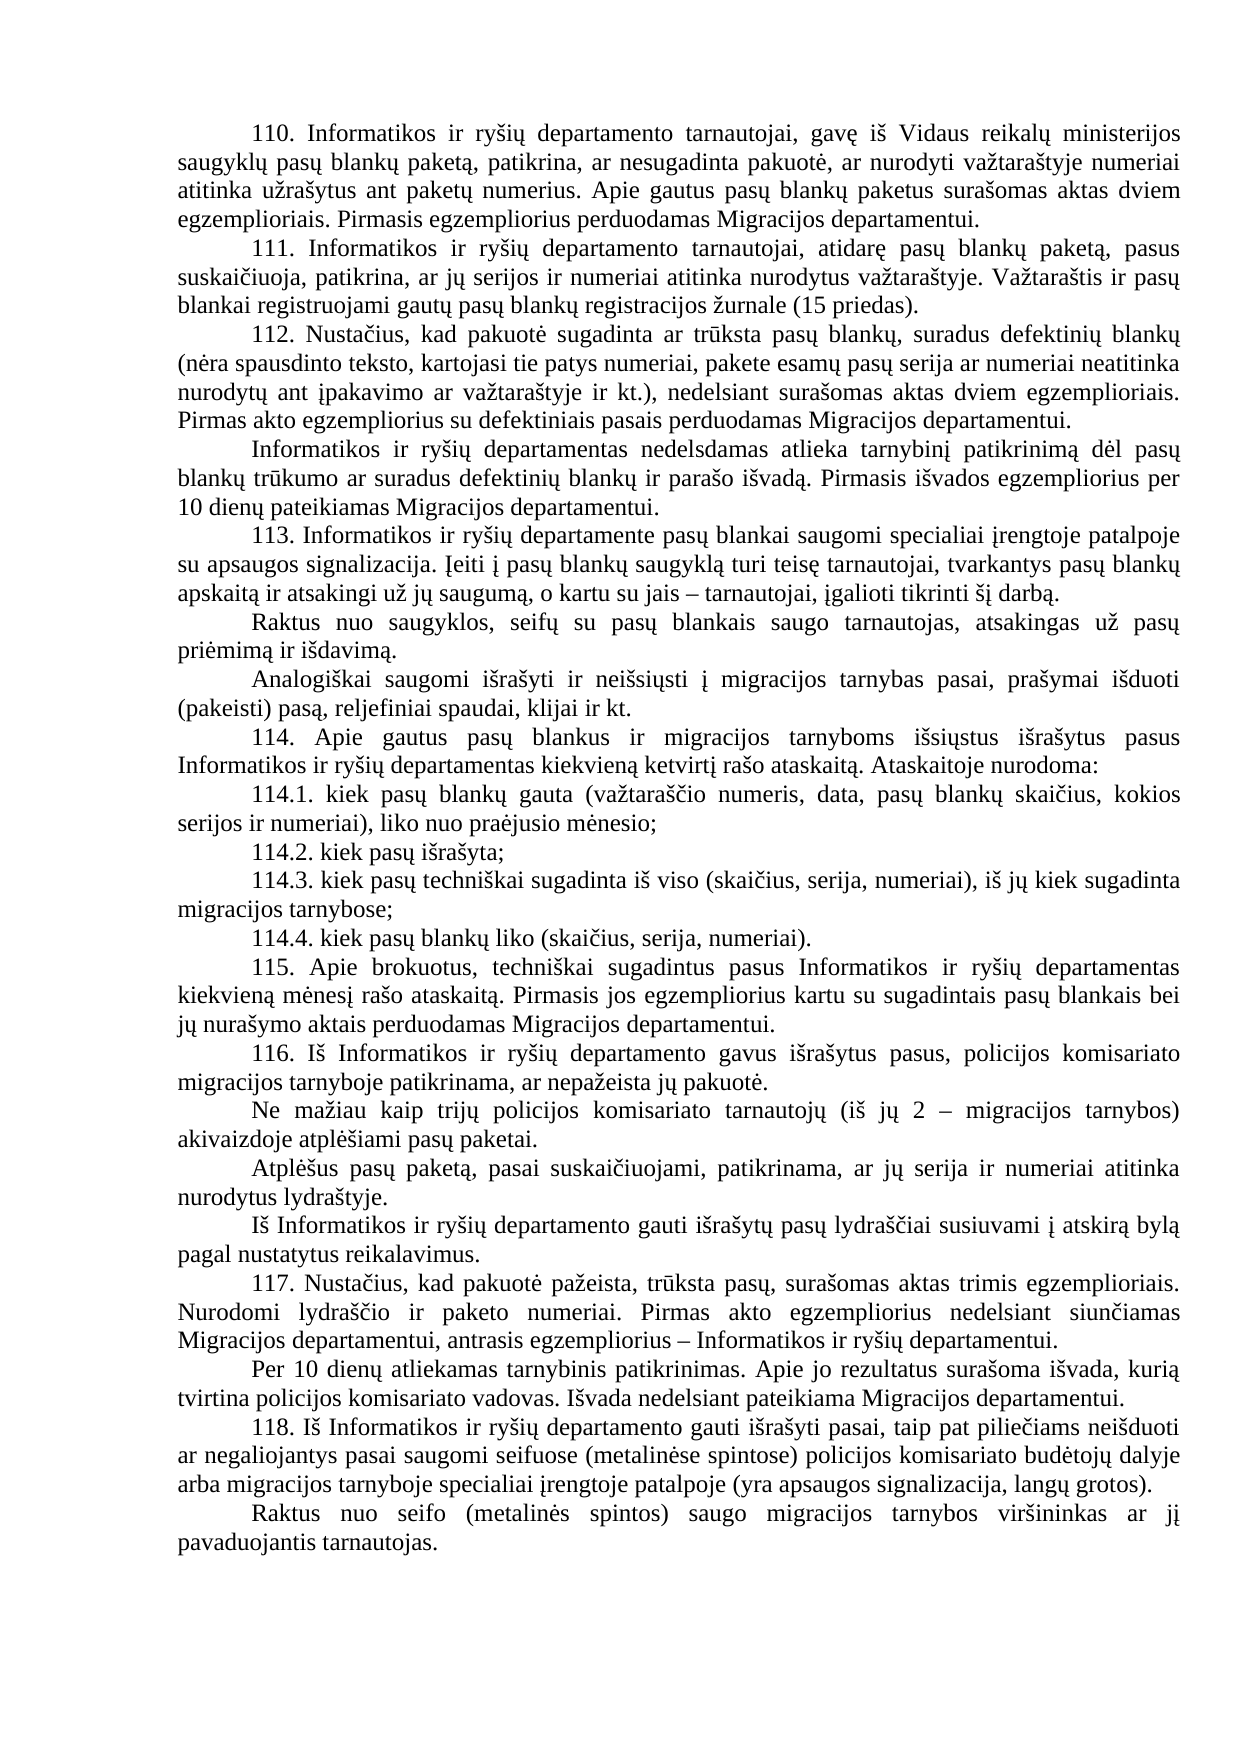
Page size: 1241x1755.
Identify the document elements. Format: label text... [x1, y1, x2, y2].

text Informatikos ir ryšių departamentas nedelsdamas atlieka tarnybinį patikrinimą dėl pasų blankų trūkumo ar suradus defektinių blankų ir parašo išvadą. Pirmasis išvados egzempliorius per 10 dienų pateikiamas Migracijos departamentui. [177, 434, 1181, 521]
text 114.3. kiek pasų techniškai sugadinta iš viso (skaičius, serija, numeriai), iš jų kiek sugadinta migracijos tarnybose; [177, 866, 1181, 923]
text 118. Iš Informatikos ir ryšių departamento gauti išrašyti pasai, taip pat piliečiams neišduoti ar negaliojantys pasai saugomi seifuose (metalinėse spintose) policijos komisariato budėtojų dalyje arba migracijos tarnyboje specialiai įrengtoje patalpoje (yra apsaugos signalizacija, langų grotos). [177, 1412, 1181, 1498]
text Per 10 dienų atliekamas tarnybinis patikrinimas. Apie jo rezultatus surašoma išvada, kurią tvirtina policijos komisariato vadovas. Išvada nedelsiant pateikiama Migracijos departamentui. [177, 1354, 1181, 1412]
text Analogiškai saugomi išrašyti ir neišsiųsti į migracijos tarnybas pasai, prašymai išduoti (pakeisti) pasą, reljefiniai spaudai, klijai ir kt. [177, 664, 1181, 722]
text 114.4. kiek pasų blankų liko (skaičius, serija, numeriai). [177, 923, 1181, 952]
text 116. Iš Informatikos ir ryšių departamento gavus išrašytus pasus, policijos komisariato migracijos tarnyboje patikrinama, ar nepažeista jų pakuotė. [177, 1038, 1181, 1096]
text 113. Informatikos ir ryšių departamente pasų blankai saugomi specialiai įrengtoje patalpoje su apsaugos signalizacija. Įeiti į pasų blankų saugyklą turi teisę tarnautojai, tvarkantys pasų blankų apskaitą ir atsakingi už jų saugumą, o kartu su jais – tarnautojai, įgalioti tikrinti šį darbą. [177, 521, 1181, 607]
text 117. Nustačius, kad pakuotė pažeista, trūksta pasų, surašomas aktas trimis egzemplioriais. Nurodomi lydraščio ir paketo numeriai. Pirmas akto egzempliorius nedelsiant siunčiamas Migracijos departamentui, antrasis egzempliorius – Informatikos ir ryšių departamentui. [177, 1268, 1181, 1354]
text 114. Apie gautus pasų blankus ir migracijos tarnyboms išsiųstus išrašytus pasus Informatikos ir ryšių departamentas kiekvieną ketvirtį rašo ataskaitą. Ataskaitoje nurodoma: [177, 722, 1181, 779]
text 114.1. kiek pasų blankų gauta (važtaraščio numeris, data, pasų blankų skaičius, kokios serijos ir numeriai), liko nuo praėjusio mėnesio; [177, 779, 1181, 837]
text Atplėšus pasų paketą, pasai suskaičiuojami, patikrinama, ar jų serija ir numeriai atitinka nurodytus lydraštyje. [177, 1153, 1181, 1211]
text 115. Apie brokuotus, techniškai sugadintus pasus Informatikos ir ryšių departamentas kiekvieną mėnesį rašo ataskaitą. Pirmasis jos egzempliorius kartu su sugadintais pasų blankais bei jų nurašymo aktais perduodamas Migracijos departamentui. [177, 952, 1181, 1038]
text Iš Informatikos ir ryšių departamento gauti išrašytų pasų lydraščiai susiuvami į atskirą bylą pagal nustatytus reikalavimus. [177, 1211, 1181, 1268]
text 110. Informatikos ir ryšių departamento tarnautojai, gavę iš Vidaus reikalų ministerijos saugyklų pasų blankų paketą, patikrina, ar nesugadinta pakuotė, ar nurodyti važtaraštyje numeriai atitinka užrašytus ant paketų numerius. Apie gautus pasų blankų paketus surašomas aktas dviem egzemplioriais. Pirmasis egzempliorius perduodamas Migracijos departamentui. [177, 118, 1181, 233]
text 112. Nustačius, kad pakuotė sugadinta ar trūksta pasų blankų, suradus defektinių blankų (nėra spausdinto teksto, kartojasi tie patys numeriai, pakete esamų pasų serija ar numeriai neatitinka nurodytų ant įpakavimo ar važtaraštyje ir kt.), nedelsiant surašomas aktas dviem egzemplioriais. Pirmas akto egzempliorius su defektiniais pasais perduodamas Migracijos departamentui. [177, 319, 1181, 434]
text 111. Informatikos ir ryšių departamento tarnautojai, atidarę pasų blankų paketą, pasus suskaičiuoja, patikrina, ar jų serijos ir numeriai atitinka nurodytus važtaraštyje. Važtaraštis ir pasų blankai registruojami gautų pasų blankų registracijos žurnale (15 priedas). [177, 233, 1181, 319]
text Raktus nuo seifo (metalinės spintos) saugo migracijos tarnybos viršininkas ar jį pavaduojantis tarnautojas. [177, 1498, 1181, 1556]
text Raktus nuo saugyklos, seifų su pasų blankais saugo tarnautojas, atsakingas už pasų priėmimą ir išdavimą. [177, 607, 1181, 664]
text 114.2. kiek pasų išrašyta; [177, 837, 1181, 866]
text Ne mažiau kaip trijų policijos komisariato tarnautojų (iš jų 2 – migracijos tarnybos) akivaizdoje atplėšiami pasų paketai. [177, 1096, 1181, 1153]
